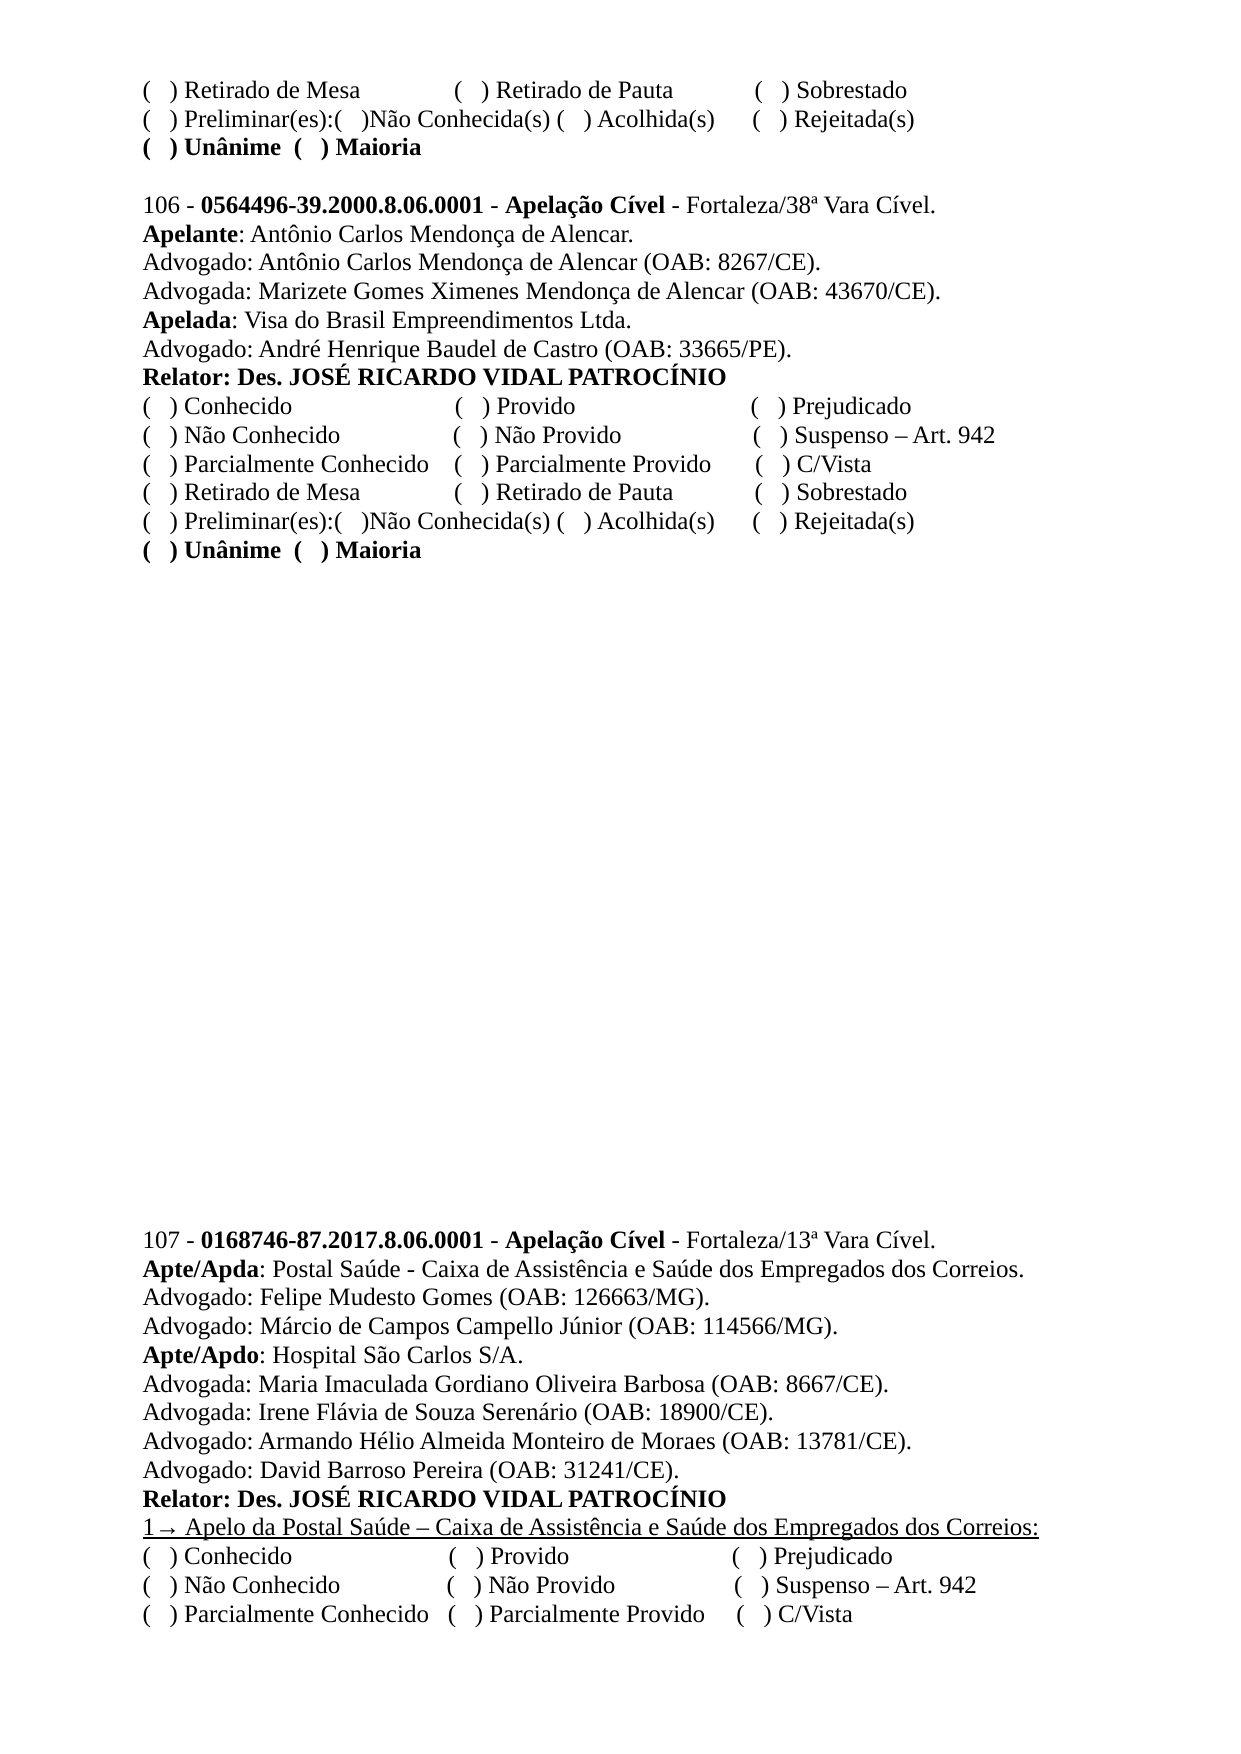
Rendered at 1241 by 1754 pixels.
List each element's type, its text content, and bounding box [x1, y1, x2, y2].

text Relator: Des. JOSÉ RICARDO VIDAL PATROCÍNIO [142, 1484, 1141, 1512]
text Advogado: Márcio de Campos Campello Júnior (OAB: 114566/MG). [142, 1311, 1141, 1340]
text ( ) Parcialmente Conhecido ( ) Parcialmente Provido ( ) C/Vista [142, 449, 1158, 477]
text ( ) Conhecido ( ) Provido ( ) Prejudicado [142, 391, 1141, 420]
text ( ) Retirado de Mesa ( ) Retirado de Pauta ( ) Sobrestado [142, 75, 1158, 104]
text Advogada: Irene Flávia de Souza Serenário (OAB: 18900/CE). [142, 1397, 1141, 1426]
text ( ) Unânime ( ) Maioria [142, 535, 1158, 564]
text ( ) Unânime ( ) Maioria [142, 132, 1158, 161]
text Advogada: Maria Imaculada Gordiano Oliveira Barbosa (OAB: 8667/CE). [142, 1369, 1141, 1397]
text ( ) Preliminar(es):( )Não Conhecida(s) ( ) Acolhida(s) ( ) Rejeitada(s) [142, 104, 1158, 132]
text Advogado: Felipe Mudesto Gomes (OAB: 126663/MG). [142, 1282, 1141, 1311]
text Relator: Des. JOSÉ RICARDO VIDAL PATROCÍNIO [142, 362, 1141, 391]
text ( ) Preliminar(es):( )Não Conhecida(s) ( ) Acolhida(s) ( ) Rejeitada(s) [142, 506, 1158, 535]
text Apte/Apda: Postal Saúde - Caixa de Assistência e Saúde dos Empregados dos Correios. [142, 1254, 1141, 1282]
text Apte/Apdo: Hospital São Carlos S/A. [142, 1340, 1141, 1369]
text ( ) Não Conhecido ( ) Não Provido ( ) Suspenso – Art. 942 [142, 420, 1158, 449]
text ( ) Conhecido ( ) Provido ( ) Prejudicado [142, 1541, 1141, 1570]
text Apelante: Antônio Carlos Mendonça de Alencar. [142, 219, 1141, 247]
text Advogado: Armando Hélio Almeida Monteiro de Moraes (OAB: 13781/CE). [142, 1426, 1141, 1455]
text 1→ Apelo da Postal Saúde – Caixa de Assistência e Saúde dos Empregados dos Correios: [142, 1512, 1141, 1541]
text ( ) Não Conhecido ( ) Não Provido ( ) Suspenso – Art. 942 [142, 1570, 1158, 1599]
text Advogado: André Henrique Baudel de Castro (OAB: 33665/PE). [142, 334, 1141, 362]
text Advogada: Marizete Gomes Ximenes Mendonça de Alencar (OAB: 43670/CE). [142, 276, 1141, 305]
text 106 - 0564496-39.2000.8.06.0001 - Apelação Cível - Fortaleza/38ª Vara Cível. [142, 190, 1141, 219]
text Advogado: Antônio Carlos Mendonça de Alencar (OAB: 8267/CE). [142, 247, 1141, 276]
text Apelada: Visa do Brasil Empreendimentos Ltda. [142, 305, 1141, 334]
text ( ) Parcialmente Conhecido ( ) Parcialmente Provido ( ) C/Vista [142, 1599, 1158, 1627]
text 107 - 0168746-87.2017.8.06.0001 - Apelação Cível - Fortaleza/13ª Vara Cível. [142, 1225, 1141, 1254]
text ( ) Retirado de Mesa ( ) Retirado de Pauta ( ) Sobrestado [142, 477, 1158, 506]
text Advogado: David Barroso Pereira (OAB: 31241/CE). [142, 1455, 1141, 1484]
